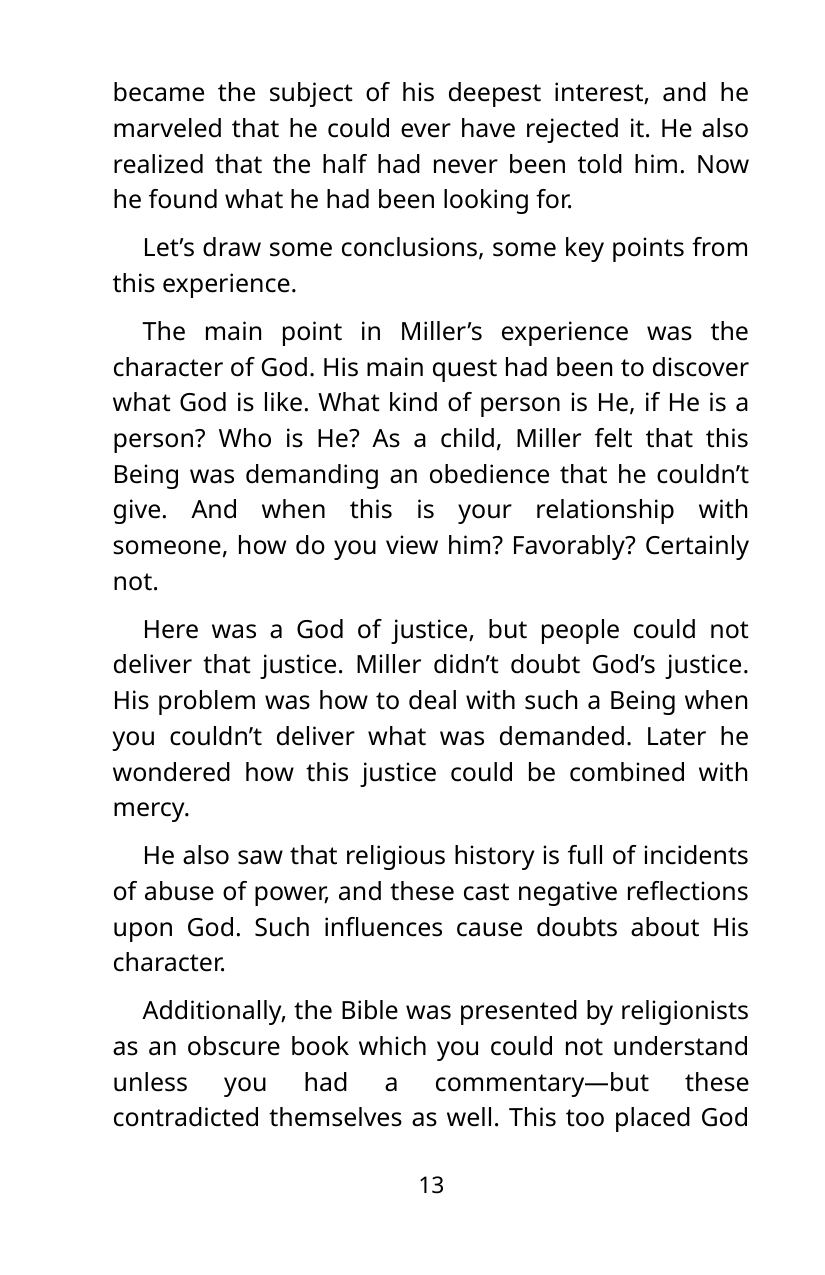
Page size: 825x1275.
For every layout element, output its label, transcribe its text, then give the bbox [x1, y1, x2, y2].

text The main point in Miller’s experience was the character of God. His main quest had been to discover what God is like. What kind of person is He, if He is a person? Who is He? As a child, Miller felt that this Being was demanding an obedience that he couldn’t give. And when this is your relationship with someone, how do you view him? Favorably? Certainly not. [112, 313, 750, 598]
text Additionally, the Bible was presented by religionists as an obscure book which you could not understand unless you had a commentary—but these contradicted themselves as well. This too placed God [112, 993, 750, 1134]
text He also saw that religious history is full of incidents of abuse of power, and these cast negative reflections upon God. Such influences cause doubts about His character. [112, 838, 750, 979]
text Let’s draw some conclusions, some key points from this experience. [112, 230, 750, 300]
text became the subject of his deepest interest, and he marveled that he could ever have rejected it. He also realized that the half had never been told him. Now he found what he had been looking for. [112, 75, 750, 216]
text Here was a God of justice, but people could not deliver that justice. Miller didn’t doubt God’s justice. His problem was how to deal with such a Being when you couldn’t deliver what was demanded. Later he wondered how this justice could be combined with mercy. [112, 611, 750, 824]
